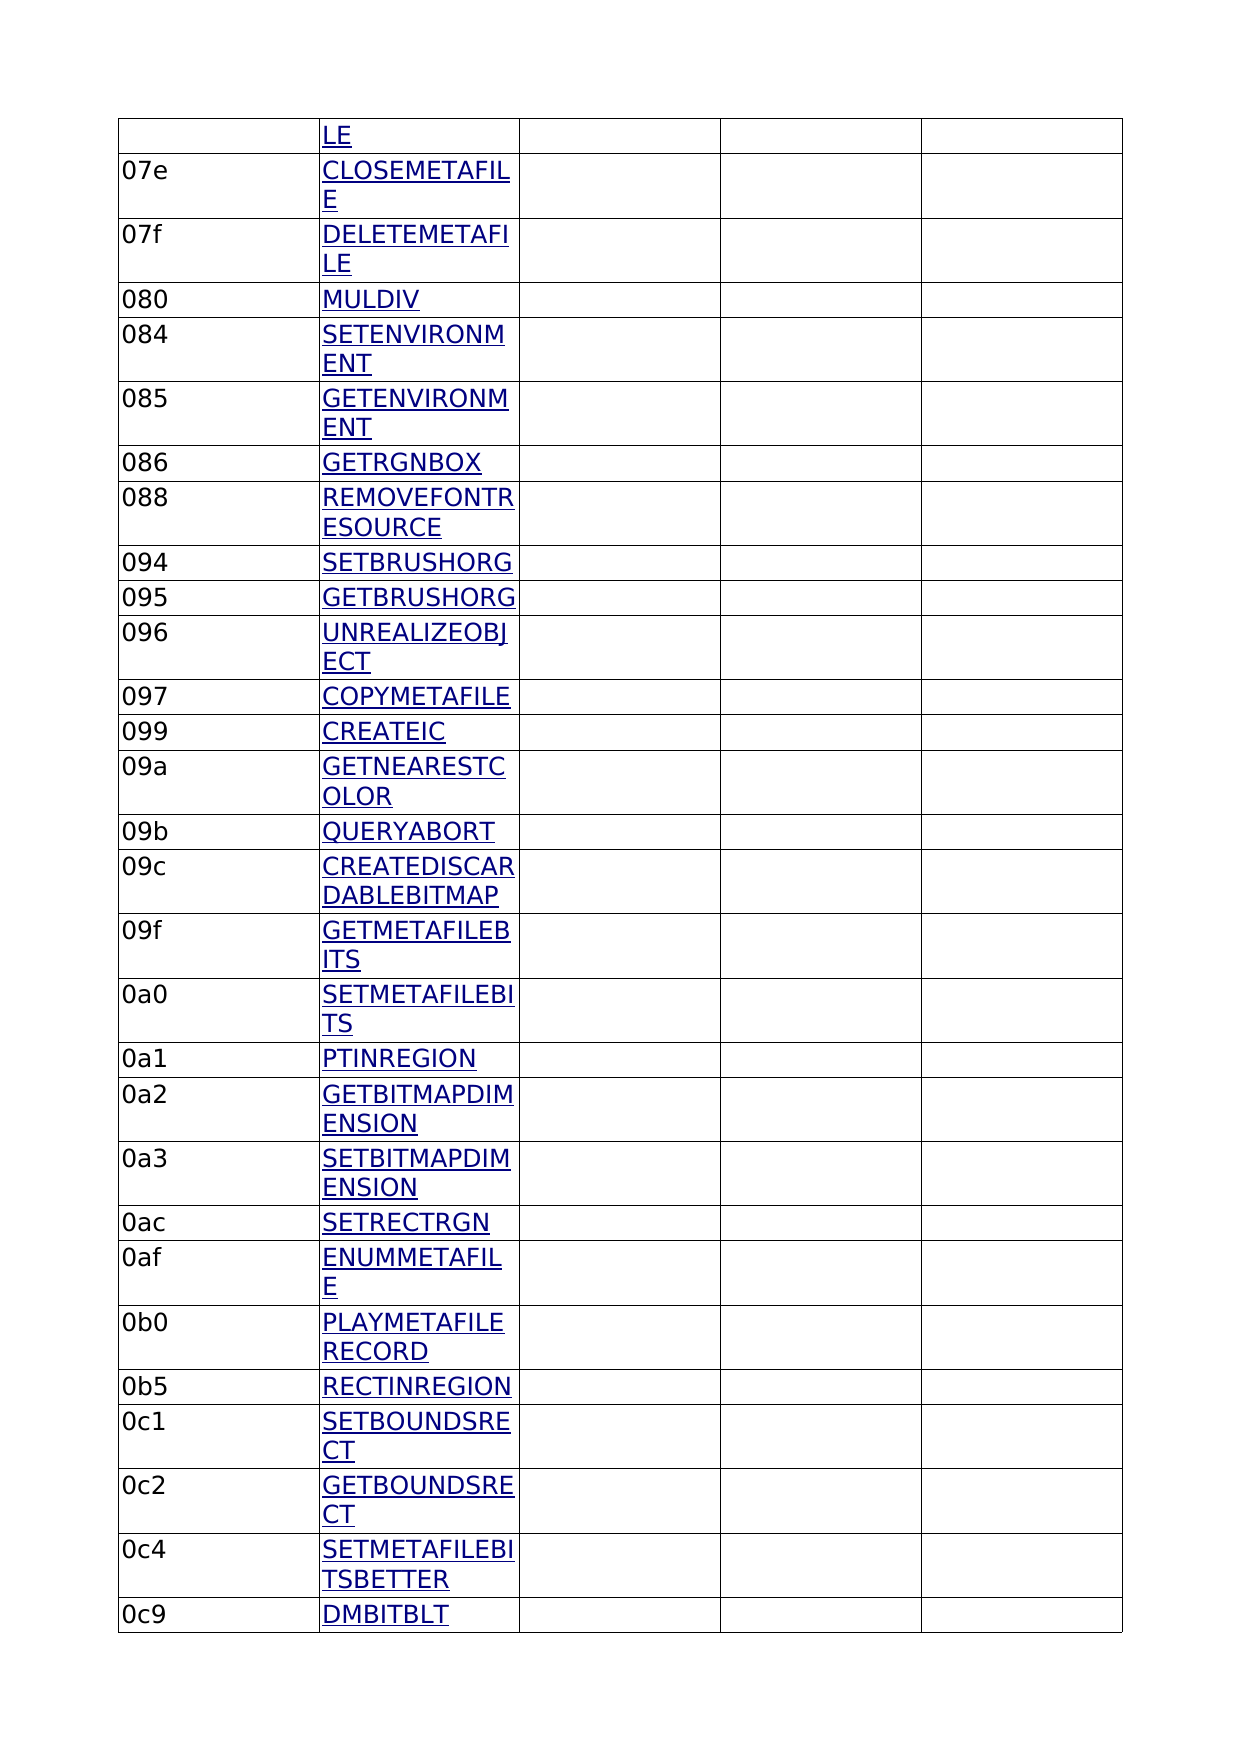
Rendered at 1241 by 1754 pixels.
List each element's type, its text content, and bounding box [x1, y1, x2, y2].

table_cell [721, 1598, 921, 1632]
table_cell RECTINREGION [320, 1370, 519, 1404]
table_cell [520, 154, 720, 217]
table_cell [922, 219, 1122, 282]
table_cell [520, 914, 720, 977]
table_cell [721, 1534, 921, 1597]
table_cell CREATEIC [320, 715, 519, 749]
table_cell [520, 382, 720, 445]
table_cell [922, 1206, 1122, 1240]
table_cell 0a1 [119, 1043, 319, 1077]
table_cell DMBITBLT [320, 1598, 519, 1632]
table_cell [520, 119, 720, 153]
table_cell REMOVEFONTRESOURCE [320, 482, 519, 545]
table_cell [520, 1405, 720, 1468]
table_cell 0ac [119, 1206, 319, 1240]
table_cell [721, 1078, 921, 1141]
table_cell [520, 850, 720, 913]
table_cell [721, 382, 921, 445]
table_cell GETNEARESTCOLOR [320, 751, 519, 814]
table_cell [721, 446, 921, 481]
table_cell [922, 1598, 1122, 1632]
table_cell [721, 715, 921, 749]
table_cell [520, 219, 720, 282]
table_cell [520, 482, 720, 545]
table_cell [721, 1142, 921, 1205]
table_cell 088 [119, 482, 319, 545]
table_cell [922, 154, 1122, 217]
table_cell [721, 1241, 921, 1305]
table_cell [922, 1241, 1122, 1305]
table_cell 0b5 [119, 1370, 319, 1404]
table_cell [922, 979, 1122, 1042]
table_cell [922, 1078, 1122, 1141]
table_cell [922, 1469, 1122, 1533]
table_cell [520, 1241, 720, 1305]
table_cell [721, 1206, 921, 1240]
table_cell [520, 715, 720, 749]
table_cell [520, 318, 720, 381]
table_cell GETBITMAPDIMENSION [320, 1078, 519, 1141]
table_cell [922, 318, 1122, 381]
table_cell [520, 546, 720, 580]
table_cell 0a3 [119, 1142, 319, 1205]
table_cell [721, 815, 921, 849]
table_cell 09a [119, 751, 319, 814]
table_cell 0af [119, 1241, 319, 1305]
table_cell SETRECTRGN [320, 1206, 519, 1240]
table_cell 0c4 [119, 1534, 319, 1597]
table_cell SETMETAFILEBITSBETTER [320, 1534, 519, 1597]
table_cell 099 [119, 715, 319, 749]
table_cell 0a2 [119, 1078, 319, 1141]
table_cell [721, 1405, 921, 1468]
table_cell GETBRUSHORG [320, 581, 519, 615]
table_cell [721, 680, 921, 714]
table_cell SETMETAFILEBITS [320, 979, 519, 1042]
table_cell SETBRUSHORG [320, 546, 519, 580]
table_cell [922, 715, 1122, 749]
table_cell [520, 616, 720, 679]
table_cell [922, 815, 1122, 849]
table_cell [520, 680, 720, 714]
table_cell [721, 1306, 921, 1369]
table_cell SETBITMAPDIMENSION [320, 1142, 519, 1205]
table_cell [922, 482, 1122, 545]
table_cell [721, 219, 921, 282]
table_cell [922, 1534, 1122, 1597]
table_cell [520, 1043, 720, 1077]
table_cell [922, 680, 1122, 714]
table_cell [922, 382, 1122, 445]
table_cell 094 [119, 546, 319, 580]
table_cell [721, 318, 921, 381]
table_cell 0c1 [119, 1405, 319, 1468]
table_cell [520, 751, 720, 814]
table_cell SETBOUNDSRECT [320, 1405, 519, 1468]
table_cell [721, 616, 921, 679]
table_cell [922, 581, 1122, 615]
table_cell [922, 1370, 1122, 1404]
table_cell ENUMMETAFILE [320, 1241, 519, 1305]
table_cell [922, 1405, 1122, 1468]
table_cell 084 [119, 318, 319, 381]
table_cell COPYMETAFILE [320, 680, 519, 714]
table_cell [520, 1598, 720, 1632]
table_cell [520, 1078, 720, 1141]
table_cell PTINREGION [320, 1043, 519, 1077]
table_cell 097 [119, 680, 319, 714]
table_cell [922, 751, 1122, 814]
table_cell [520, 1306, 720, 1369]
table_cell [721, 914, 921, 977]
table_cell 095 [119, 581, 319, 615]
table_cell [922, 914, 1122, 977]
table_cell [520, 1469, 720, 1533]
table_cell [721, 1370, 921, 1404]
table_cell 09f [119, 914, 319, 977]
table_cell PLAYMETAFILERECORD [320, 1306, 519, 1369]
table_cell 07f [119, 219, 319, 282]
table_cell [520, 1206, 720, 1240]
table_cell [721, 581, 921, 615]
table_cell CLOSEMETAFILE [320, 154, 519, 217]
table_cell [922, 616, 1122, 679]
table_cell [721, 979, 921, 1042]
table_cell 0c9 [119, 1598, 319, 1632]
table_cell [520, 815, 720, 849]
table_cell [922, 546, 1122, 580]
table_cell 07e [119, 154, 319, 217]
table_cell [520, 581, 720, 615]
table_cell 0c2 [119, 1469, 319, 1533]
table_cell [721, 283, 921, 317]
table_cell [922, 1142, 1122, 1205]
table_cell [520, 1534, 720, 1597]
table_cell [520, 446, 720, 481]
table_cell 085 [119, 382, 319, 445]
table_cell [922, 1043, 1122, 1077]
table_cell [520, 283, 720, 317]
table_cell [721, 850, 921, 913]
table_cell [922, 119, 1122, 153]
table_cell QUERYABORT [320, 815, 519, 849]
table_cell [922, 1306, 1122, 1369]
table_cell LE [320, 119, 519, 153]
table_cell 0b0 [119, 1306, 319, 1369]
table_cell [922, 446, 1122, 481]
table_cell [721, 1043, 921, 1077]
table_cell [922, 283, 1122, 317]
table_cell UNREALIZEOBJECT [320, 616, 519, 679]
table_cell GETRGNBOX [320, 446, 519, 481]
table_cell [721, 546, 921, 580]
table_cell [520, 1142, 720, 1205]
table_cell GETMETAFILEBITS [320, 914, 519, 977]
table_cell 086 [119, 446, 319, 481]
table_cell GETBOUNDSRECT [320, 1469, 519, 1533]
table_cell DELETEMETAFILE [320, 219, 519, 282]
table_cell [520, 979, 720, 1042]
table_cell [721, 751, 921, 814]
table_cell MULDIV [320, 283, 519, 317]
table_cell [119, 119, 319, 153]
table_cell CREATEDISCARDABLEBITMAP [320, 850, 519, 913]
table_cell [922, 850, 1122, 913]
table_cell SETENVIRONMENT [320, 318, 519, 381]
table_cell [721, 1469, 921, 1533]
table_cell [721, 119, 921, 153]
table_cell 080 [119, 283, 319, 317]
table_cell [721, 482, 921, 545]
table_cell 09c [119, 850, 319, 913]
table_cell 0a0 [119, 979, 319, 1042]
table_cell GETENVIRONMENT [320, 382, 519, 445]
table_cell 09b [119, 815, 319, 849]
table_cell 096 [119, 616, 319, 679]
table_cell [721, 154, 921, 217]
table_cell [520, 1370, 720, 1404]
